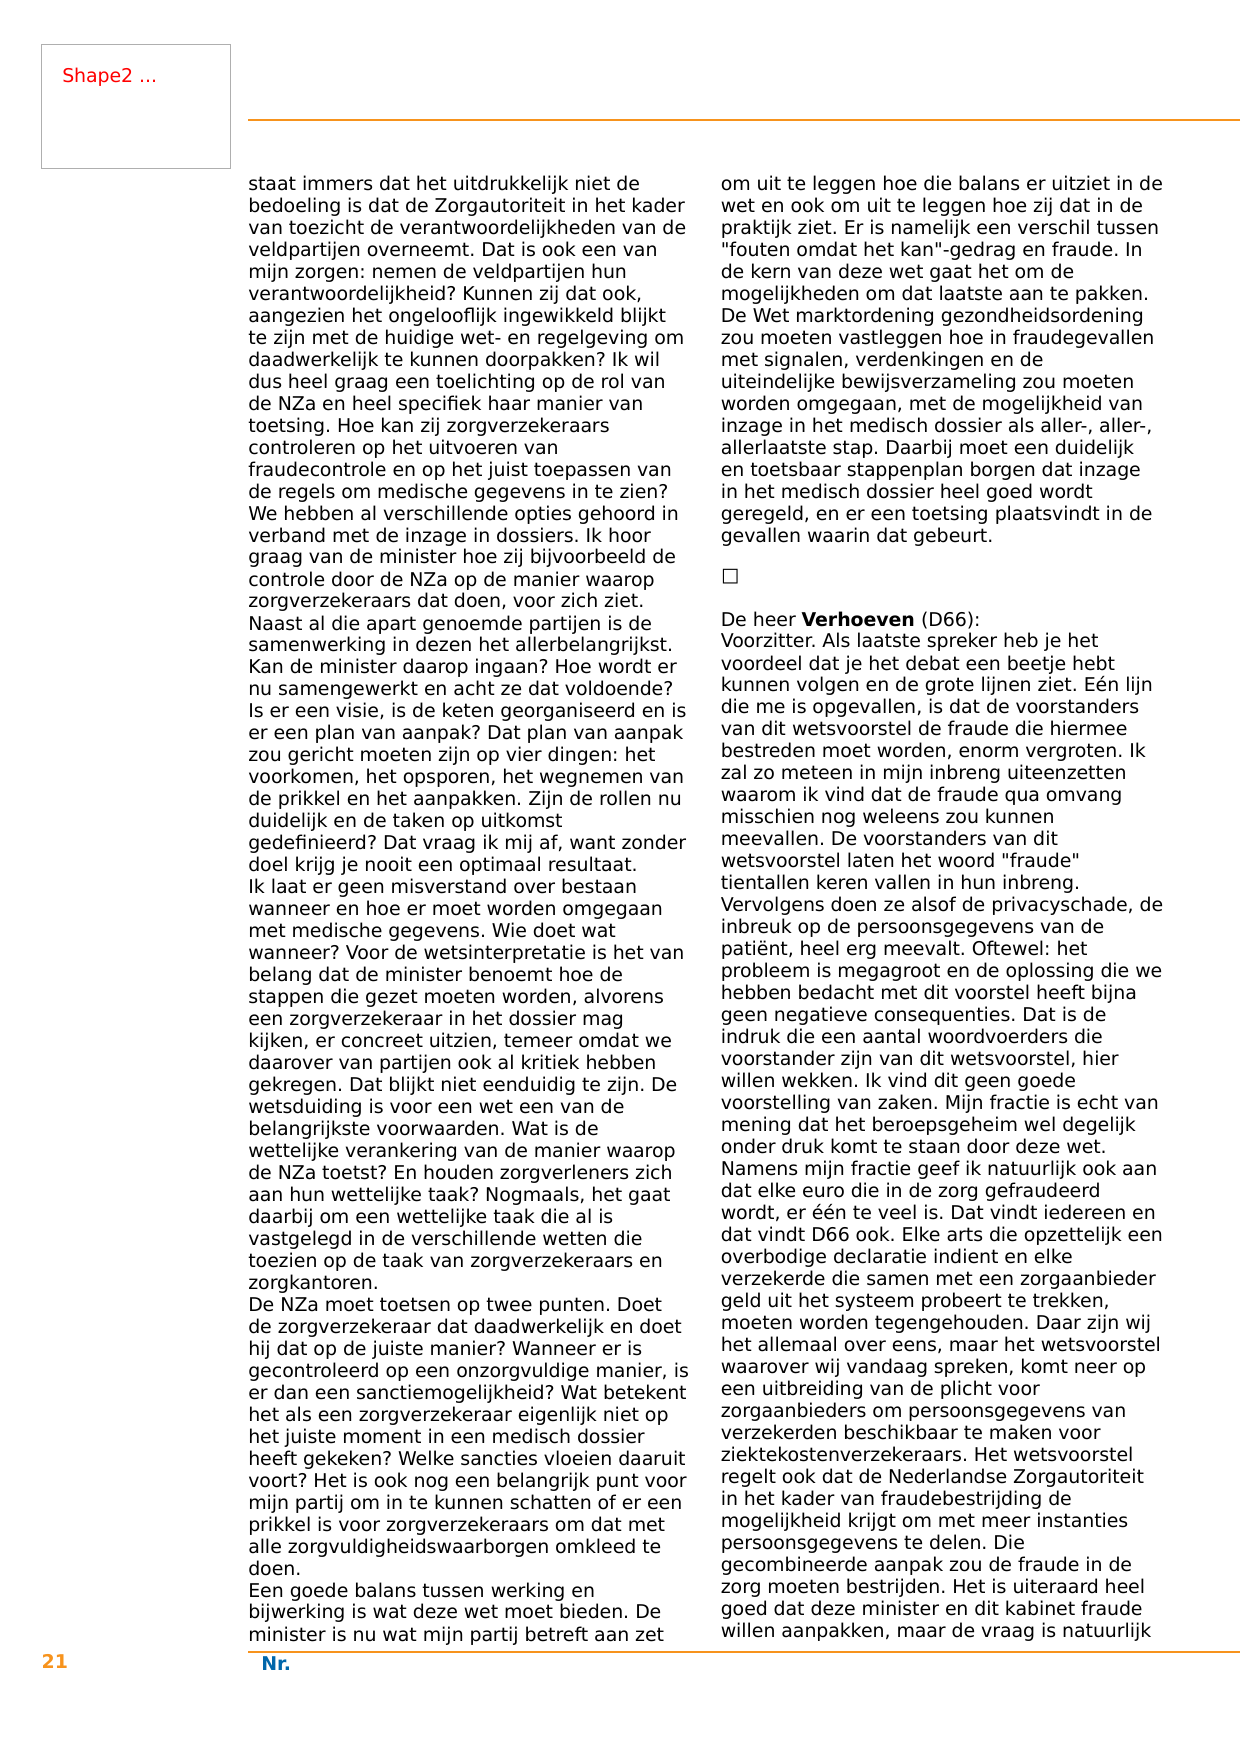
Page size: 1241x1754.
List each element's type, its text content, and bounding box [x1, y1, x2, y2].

text ⬜ [721, 566, 1163, 588]
text Voorzitter. Als laatste spreker heb je het voordeel dat je het debat een beetje hebt kunnen volgen en de grote lijnen ziet. Eén lijn die me is opgevallen, is dat de voorstanders van dit wetsvoorstel de fraude die hiermee bestreden moet worden, enorm vergroten. Ik zal zo meteen in mijn inbreng uiteenzetten waarom ik vind dat de fraude qua omvang misschien nog weleens zou kunnen meevallen. De voorstanders van dit wetsvoorstel laten het woord "fraude" tientallen keren vallen in hun inbreng. Vervolgens doen ze alsof de privacyschade, de inbreuk op de persoonsgegevens van de patiënt, heel erg meevalt. Oftewel: het probleem is megagroot en de oplossing die we hebben bedacht met dit voorstel heeft bijna geen negatieve consequenties. Dat is de indruk die een aantal woordvoerders die voorstander zijn van dit wetsvoorstel, hier willen wekken. Ik vind dit geen goede voorstelling van zaken. Mijn fractie is echt van mening dat het beroepsgeheim wel degelijk onder druk komt te staan door deze wet. Namens mijn fractie geef ik natuurlijk ook aan dat elke euro die in de zorg gefraudeerd wordt, er één te veel is. Dat vindt iedereen en dat vindt D66 ook. Elke arts die opzettelijk een overbodige declaratie indient en elke verzekerde die samen met een zorgaanbieder geld uit het systeem probeert te trekken, moeten worden tegengehouden. Daar zijn wij het allemaal over eens, maar het wetsvoorstel waarover wij vandaag spreken, komt neer op een uitbreiding van de plicht voor zorgaanbieders om persoonsgegevens van verzekerden beschikbaar te maken voor ziektekostenverzekeraars. Het wetsvoorstel regelt ook dat de Nederlandse Zorgautoriteit in het kader van fraudebestrijding de mogelijkheid krijgt om met meer instanties persoonsgegevens te delen. Die gecombineerde aanpak zou de fraude in de zorg moeten bestrijden. Het is uiteraard heel goed dat deze minister en dit kabinet fraude willen aanpakken, maar de vraag is natuurlijk [721, 630, 1163, 1641]
text De NZa moet toetsen op twee punten. Doet de zorgverzekeraar dat daadwerkelijk en doet hij dat op de juiste manier? Wanneer er is gecontroleerd op een onzorgvuldige manier, is er dan een sanctiemogelijkheid? Wat betekent het als een zorgverzekeraar eigenlijk niet op het juiste moment in een medisch dossier heeft gekeken? Welke sancties vloeien daaruit voort? Het is ook nog een belangrijk punt voor mijn partij om in te kunnen schatten of er een prikkel is voor zorgverzekeraars om dat met alle zorgvuldigheidswaarborgen omkleed te doen. [248, 1294, 691, 1579]
text Ik laat er geen misverstand over bestaan wanneer en hoe er moet worden omgegaan met medische gegevens. Wie doet wat wanneer? Voor de wetsinterpretatie is het van belang dat de minister benoemt hoe de stappen die gezet moeten worden, alvorens een zorgverzekeraar in het dossier mag kijken, er concreet uitzien, temeer omdat we daarover van partijen ook al kritiek hebben gekregen. Dat blijkt niet eenduidig te zijn. De wetsduiding is voor een wet een van de belangrijkste voorwaarden. Wat is de wettelijke verankering van de manier waarop de NZa toetst? En houden zorgverleners zich aan hun wettelijke taak? Nogmaals, het gaat daarbij om een wettelijke taak die al is vastgelegd in de verschillende wetten die toezien op de taak van zorgverzekeraars en zorgkantoren. [248, 876, 691, 1294]
text staat immers dat het uitdrukkelijk niet de bedoeling is dat de Zorgautoriteit in het kader van toezicht de verantwoordelijkheden van de veldpartijen overneemt. Dat is ook een van mijn zorgen: nemen de veldpartijen hun verantwoordelijkheid? Kunnen zij dat ook, aangezien het ongelooflijk ingewikkeld blijkt te zijn met de huidige wet- en regelgeving om daadwerkelijk te kunnen doorpakken? Ik wil dus heel graag een toelichting op de rol van de NZa en heel specifiek haar manier van toetsing. Hoe kan zij zorgverzekeraars controleren op het uitvoeren van fraudecontrole en op het juist toepassen van de regels om medische gegevens in te zien? We hebben al verschillende opties gehoord in verband met de inzage in dossiers. Ik hoor graag van de minister hoe zij bijvoorbeeld de controle door de NZa op de manier waarop zorgverzekeraars dat doen, voor zich ziet. Naast al die apart genoemde partijen is de samenwerking in dezen het allerbelangrijkst. Kan de minister daarop ingaan? Hoe wordt er nu samengewerkt en acht ze dat voldoende? Is er een visie, is de keten georganiseerd en is er een plan van aanpak? Dat plan van aanpak zou gericht moeten zijn op vier dingen: het voorkomen, het opsporen, het wegnemen van de prikkel en het aanpakken. Zijn de rollen nu duidelijk en de taken op uitkomst gedefinieerd? Dat vraag ik mij af, want zonder doel krijg je nooit een optimaal resultaat. [248, 173, 691, 876]
text De heer Verhoeven (D66): [721, 608, 1163, 630]
text om uit te leggen hoe die balans er uitziet in de wet en ook om uit te leggen hoe zij dat in de praktijk ziet. Er is namelijk een verschil tussen "fouten omdat het kan"-gedrag en fraude. In de kern van deze wet gaat het om de mogelijkheden om dat laatste aan te pakken. De Wet marktordening gezondheidsordening zou moeten vastleggen hoe in fraudegevallen met signalen, verdenkingen en de uiteindelijke bewijsverzameling zou moeten worden omgegaan, met de mogelijkheid van inzage in het medisch dossier als aller-, aller-, allerlaatste stap. Daarbij moet een duidelijk en toetsbaar stappenplan borgen dat inzage in het medisch dossier heel goed wordt geregeld, en er een toetsing plaatsvindt in de gevallen waarin dat gebeurt. [721, 173, 1163, 546]
text Een goede balans tussen werking en bijwerking is wat deze wet moet bieden. De minister is nu wat mijn partij betreft aan zet [248, 1579, 691, 1645]
